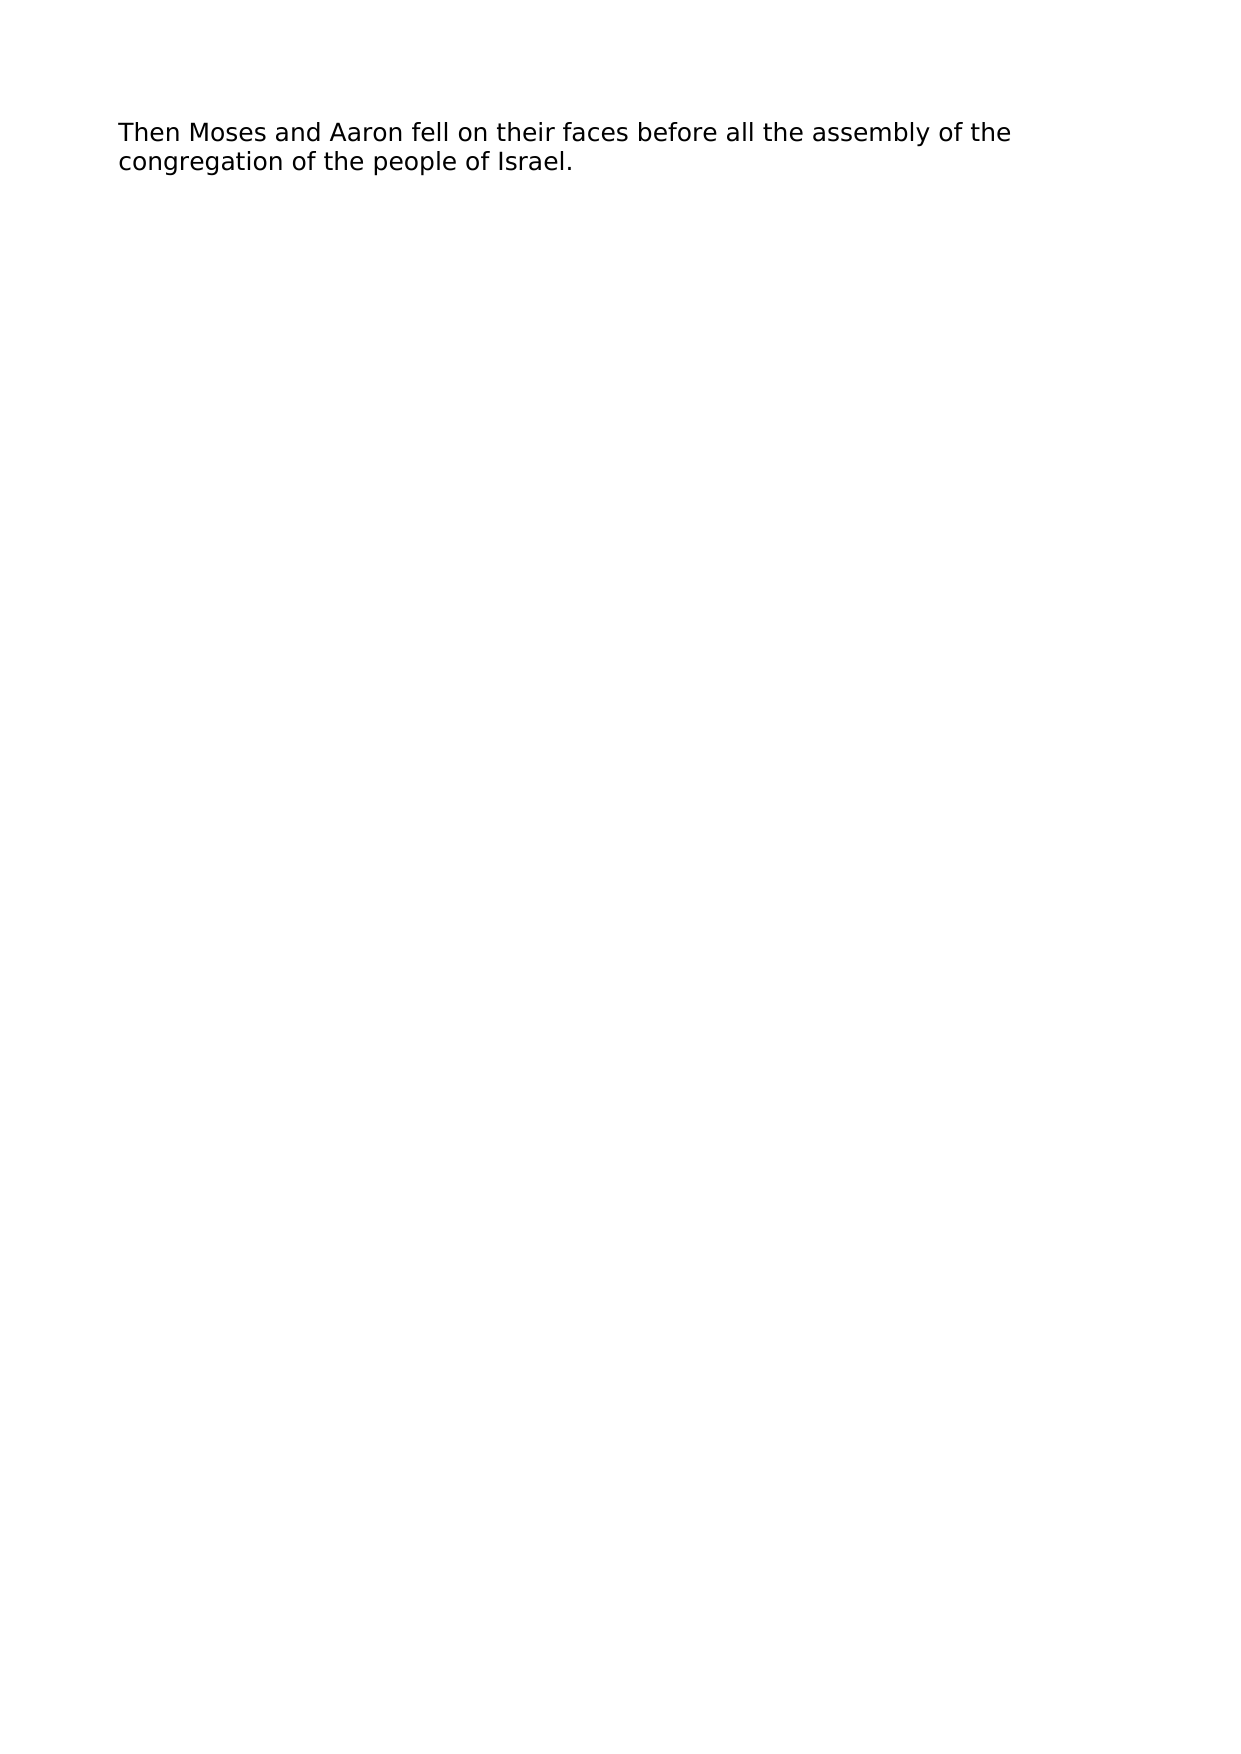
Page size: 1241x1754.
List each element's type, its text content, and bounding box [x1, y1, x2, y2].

text Then Moses and Aaron fell on their faces before all the assembly of the congregation of the people of Israel. [118, 118, 1122, 176]
